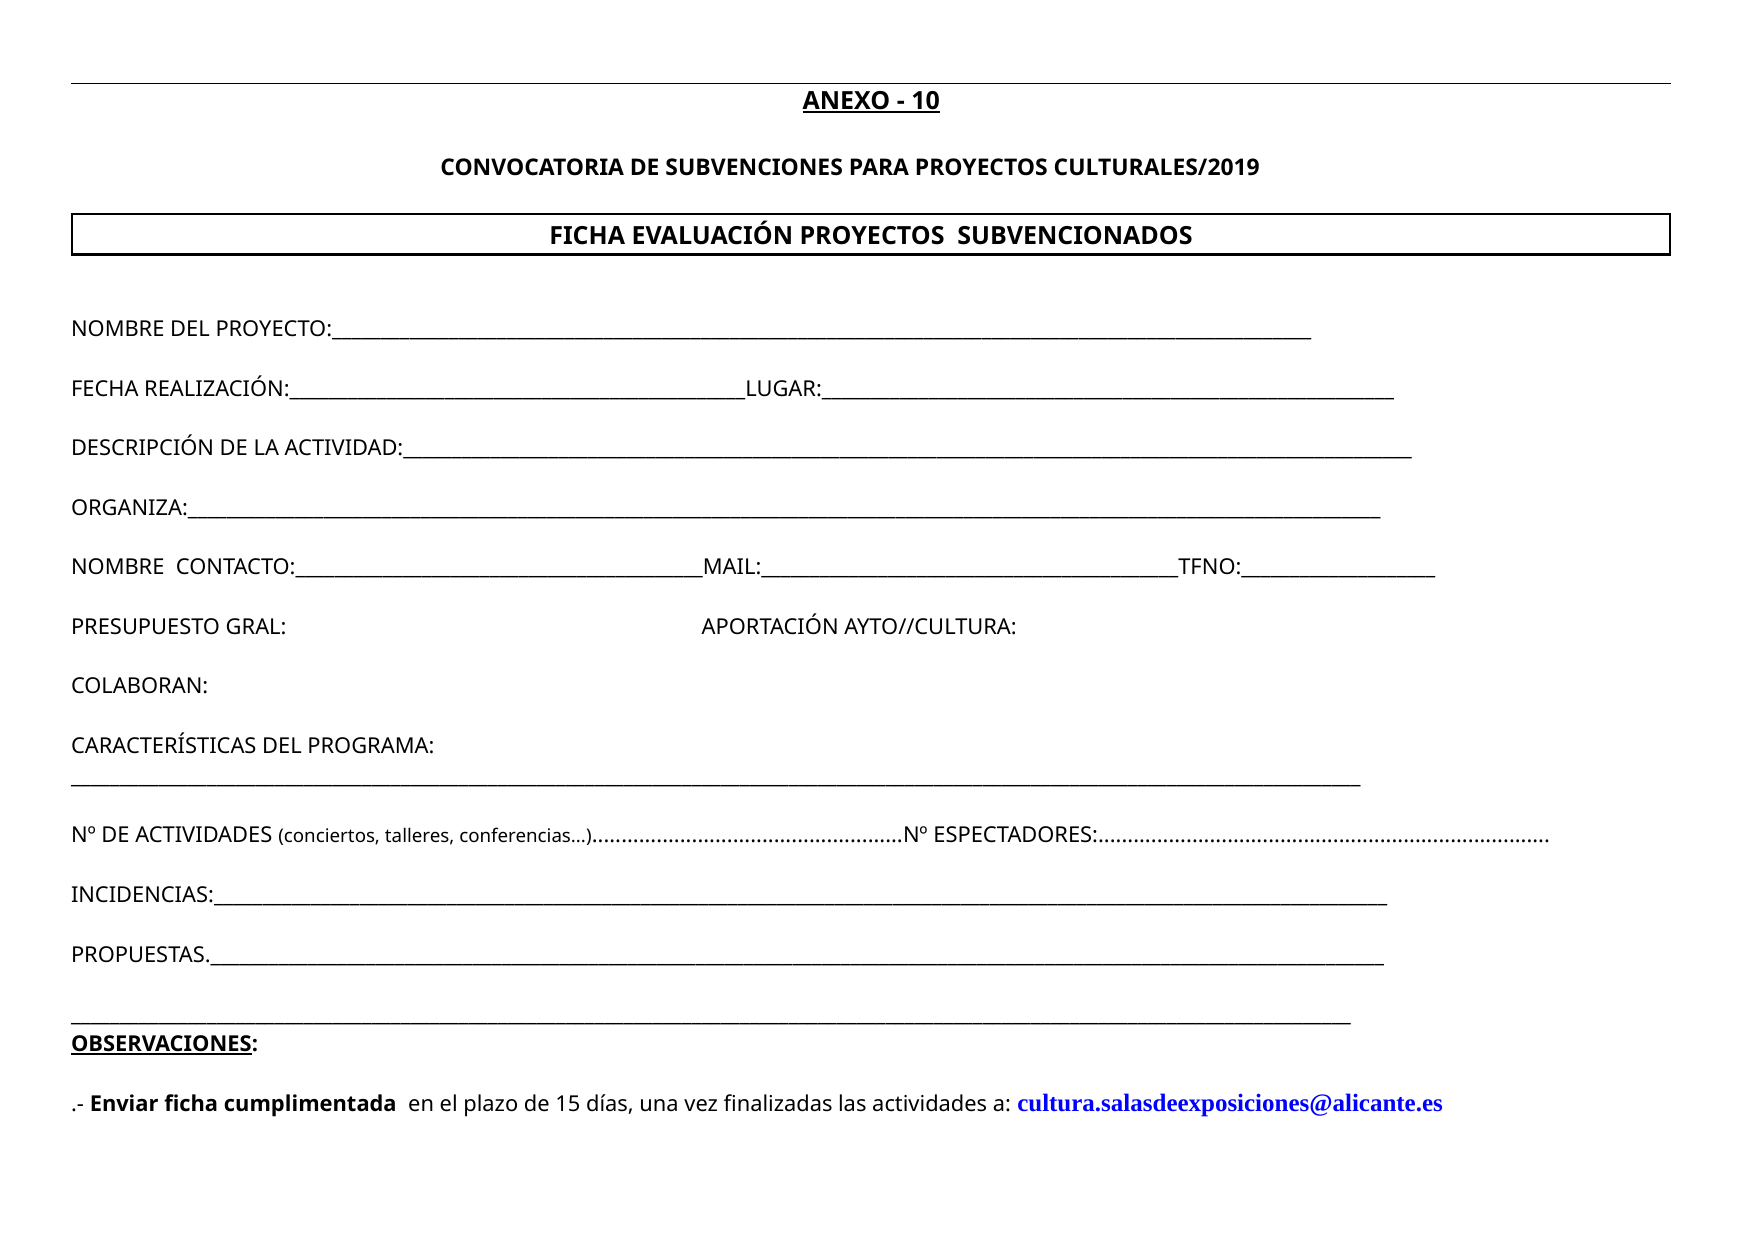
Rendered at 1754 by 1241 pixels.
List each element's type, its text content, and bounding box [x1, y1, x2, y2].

text OBSERVACIONES: [71, 1028, 1671, 1058]
text ORGANIZA:___________________________________________________________________________________________________________________________ [71, 492, 1671, 522]
text DESCRIPCIÓN DE LA ACTIVIDAD:________________________________________________________________________________________________________ [71, 432, 1671, 462]
text CONVOCATORIA DE SUBVENCIONES PARA PROYECTOS CULTURALES/2019 [71, 151, 1671, 182]
text NOMBRE CONTACTO:__________________________________________MAIL:___________________________________________TFNO:____________________ [71, 551, 1671, 611]
text PRESUPUESTO GRAL: APORTACIÓN AYTO//CULTURA: [71, 611, 1671, 641]
text CARACTERÍSTICAS DEL PROGRAMA: [71, 730, 1671, 760]
text .- Enviar ficha cumplimentada en el plazo de 15 días, una vez finalizadas las actividades a: cultura.salasdeexposiciones@alicante.es [71, 1088, 1671, 1117]
text ANEXO - 10 [71, 84, 1671, 117]
text Nº DE ACTIVIDADES (conciertos, talleres, conferencias...).....................................................Nº ESPECTADORES:............................................................................. [71, 819, 1671, 849]
text INCIDENCIAS:_________________________________________________________________________________________________________________________ [71, 879, 1671, 909]
text FICHA EVALUACIÓN PROYECTOS SUBVENCIONADOS [73, 215, 1669, 253]
text NOMBRE DEL PROYECTO:_____________________________________________________________________________________________________ [71, 313, 1671, 343]
text PROPUESTAS._________________________________________________________________________________________________________________________ [71, 939, 1671, 968]
text COLABORAN: [71, 671, 1671, 700]
text FECHA REALIZACIÓN:_______________________________________________LUGAR:___________________________________________________________ [71, 373, 1671, 402]
text ____________________________________________________________________________________________________________________________________ [71, 998, 1671, 1028]
text _____________________________________________________________________________________________________________________________________ [71, 760, 1671, 790]
